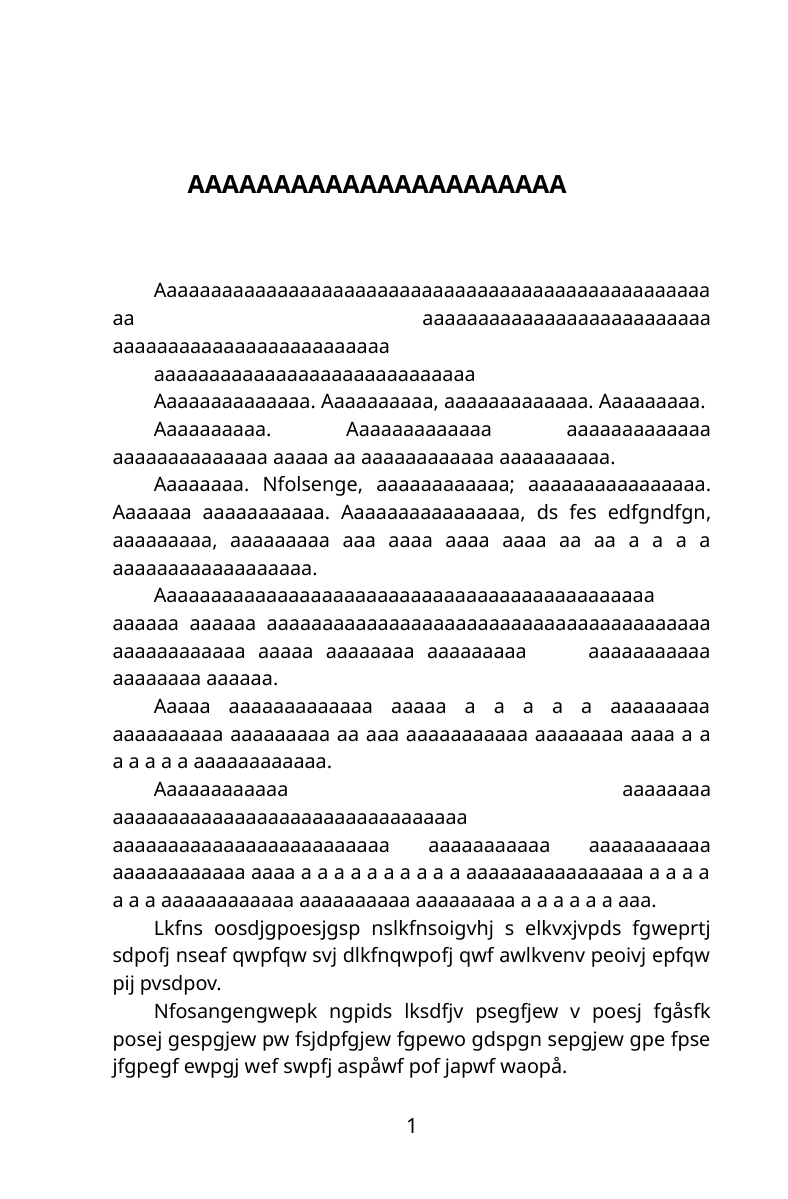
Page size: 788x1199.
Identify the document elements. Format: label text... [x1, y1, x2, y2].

text Aaaaaaaaaaaaaa. Aaaaaaaaaa, aaaaaaaaaaaaa. Aaaaaaaaa. [112, 387, 711, 414]
text Lkfns oosdjgpoesjgsp nslkfnsoigvhj s elkvxjvpds fgweprtj sdpofj nseaf qwpfqw svj dlkfnqwpofj qwf awlkvenv peoivj epfqw pij pvsdpov. [112, 913, 711, 996]
text Aaaaa aaaaaaaaaaaaa aaaaa a a a a a aaaaaaaaa aaaaaaaaaa aaaaaaaaa aa aaa aaaaaaaaaaa aaaaaaaa aaaa a a a a a a a aaaaaaaaaaaa. [112, 691, 711, 774]
subtitle AAAAAAAAAAAAAAAAAAAAAA [187, 167, 711, 201]
text aaaaaaaaaaaaaaaaaaaaaaaaaaaaa [112, 359, 711, 387]
text Aaaaaaaa. Nfolsenge, aaaaaaaaaaaa; aaaaaaaaaaaaaaaa. Aaaaaaa aaaaaaaaaaa. Aaaaaaaaaaaaaaaa, ds fes edfgndfgn, aaaaaaaaa, aaaaaaaaa aaa aaaa aaaa aaaa aa aa a a a a aaaaaaaaaaaaaaaaaa. [112, 470, 711, 581]
text Aaaaaaaaaaaaaaaaaaaaaaaaaaaaaaaaaaaaaaaaaaaaaaaaaaaa aaaaaaaaaaaaaaaaaaaaaaaaaa aaaaaaaaaaaaaaaaaaaaaaaaa [112, 276, 711, 359]
text Aaaaaaaaaaaa aaaaaaaa aaaaaaaaaaaaaaaaaaaaaaaaaaaaaaaa aaaaaaaaaaaaaaaaaaaaaaaaa aaaaaaaaaaa aaaaaaaaaaa aaaaaaaaaaaa aaaa a a a a a a a a a a aaaaaaaaaaaaaaaa a a a a a a a aaaaaaaaaaaa aaaaaaaaaa aaaaaaaaa a a a a a a aaa. [112, 774, 711, 913]
text Nfosangengwepk ngpids lksdfjv psegfjew v poesj fgåsfk posej gespgjew pw fsjdpfgjew fgpewo gdspgn sepgjew gpe fpse jfgpegf ewpgj wef swpfj aspåwf pof japwf waopå. [112, 996, 711, 1079]
text Aaaaaaaaaaaaaaaaaaaaaaaaaaaaaaaaaaaaaaaaaaaaa aaaaaa aaaaaa aaaaaaaaaaaaaaaaaaaaaaaaaaaaaaaaaaaaaaaa aaaaaaaaaaaa aaaaa aaaaaaaa aaaaaaaaa aaaaaaaaaaa aaaaaaaa aaaaaa. [112, 581, 711, 691]
text Aaaaaaaaaa. Aaaaaaaaaaaaa aaaaaaaaaaaaa aaaaaaaaaaaaaa aaaaa aa aaaaaaaaaaaa aaaaaaaaaa. [112, 414, 711, 470]
